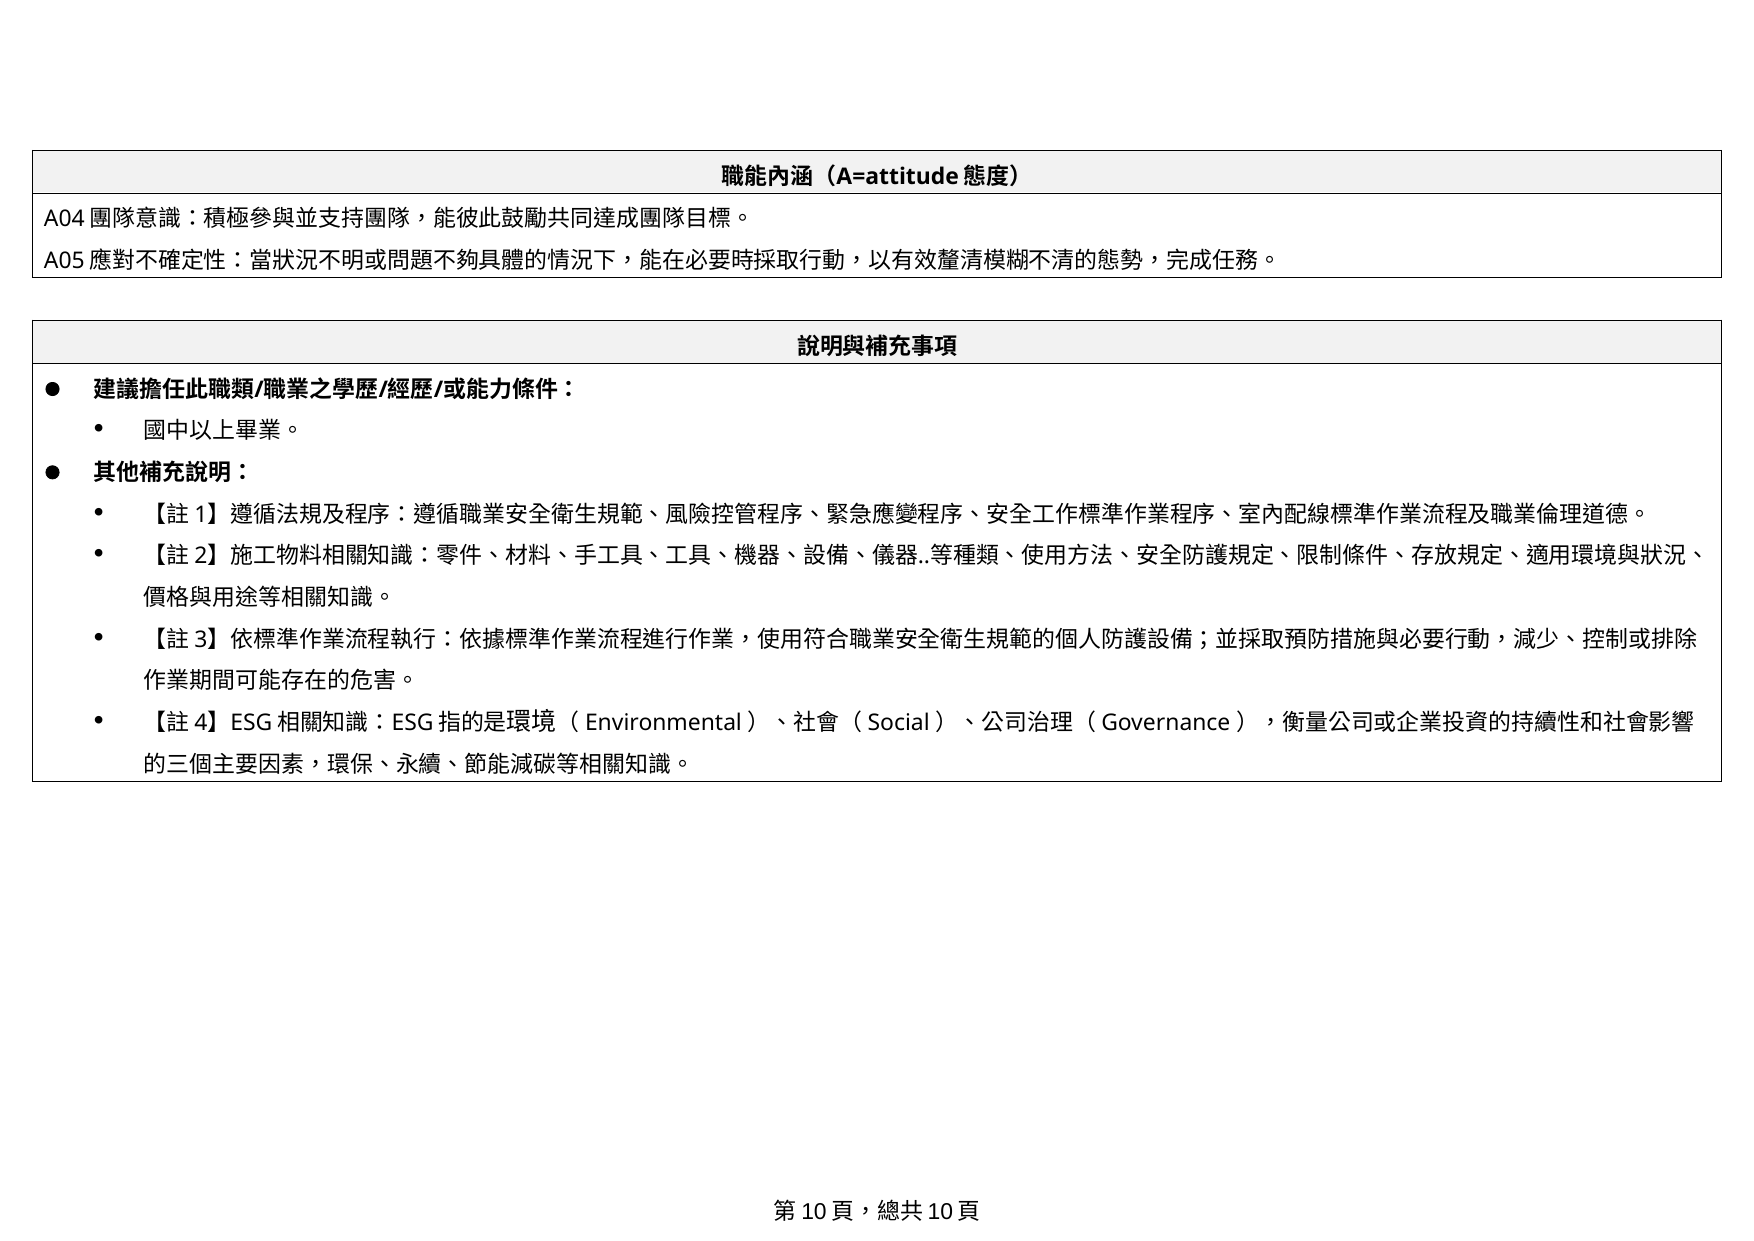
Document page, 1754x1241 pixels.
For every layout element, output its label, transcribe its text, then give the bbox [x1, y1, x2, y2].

table_header 職能內涵（A=attitude態度） [33, 151, 1721, 192]
table_header 說明與補充事項 [33, 321, 1721, 363]
table_cell A04團隊意識：積極參與並支持團隊，能彼此鼓勵共同達成團隊目標。 A05應對不確定性：當狀況不明或問題不夠具體的情況下，能在必要時採取行動，以有效釐清模糊不清的態勢，完成任務。 [33, 194, 1721, 277]
table_cell 建議擔任此職類/職業之學歷/經歷/或能力條件： 國中以上畢業。 其他補充說明： 【註1】遵循法規及程序：遵循職業安全衛生規範、風險控管程序、緊急應變程序、安全工作標準作業程序、室內配線標準作業流程及職業倫理道德。 【註2】施工物料相關知識：零件、材料、手工具、工具、機器、設備、儀器..等種類、使用方法、安全防護規定、限制條件、存放規定、適用環境與狀況、價格與用途等相關知識。 【註3】依標準作業流程執行：依據標準作業流程進行作業，使用符合職業安全衛生規範的個人防護設備；並採取預防措施與必要行動，減少、控制或排除作業期間可能存在的危害。 【註4】ESG相關知識：ESG指的是環境（ Environmental ）、社會（ Social ）、公司治理（ Governance ），衡量公司或企業投資的持續性和社會影響的三個主要因素，環保、永續、節能減碳等相關知識。 [33, 364, 1721, 781]
